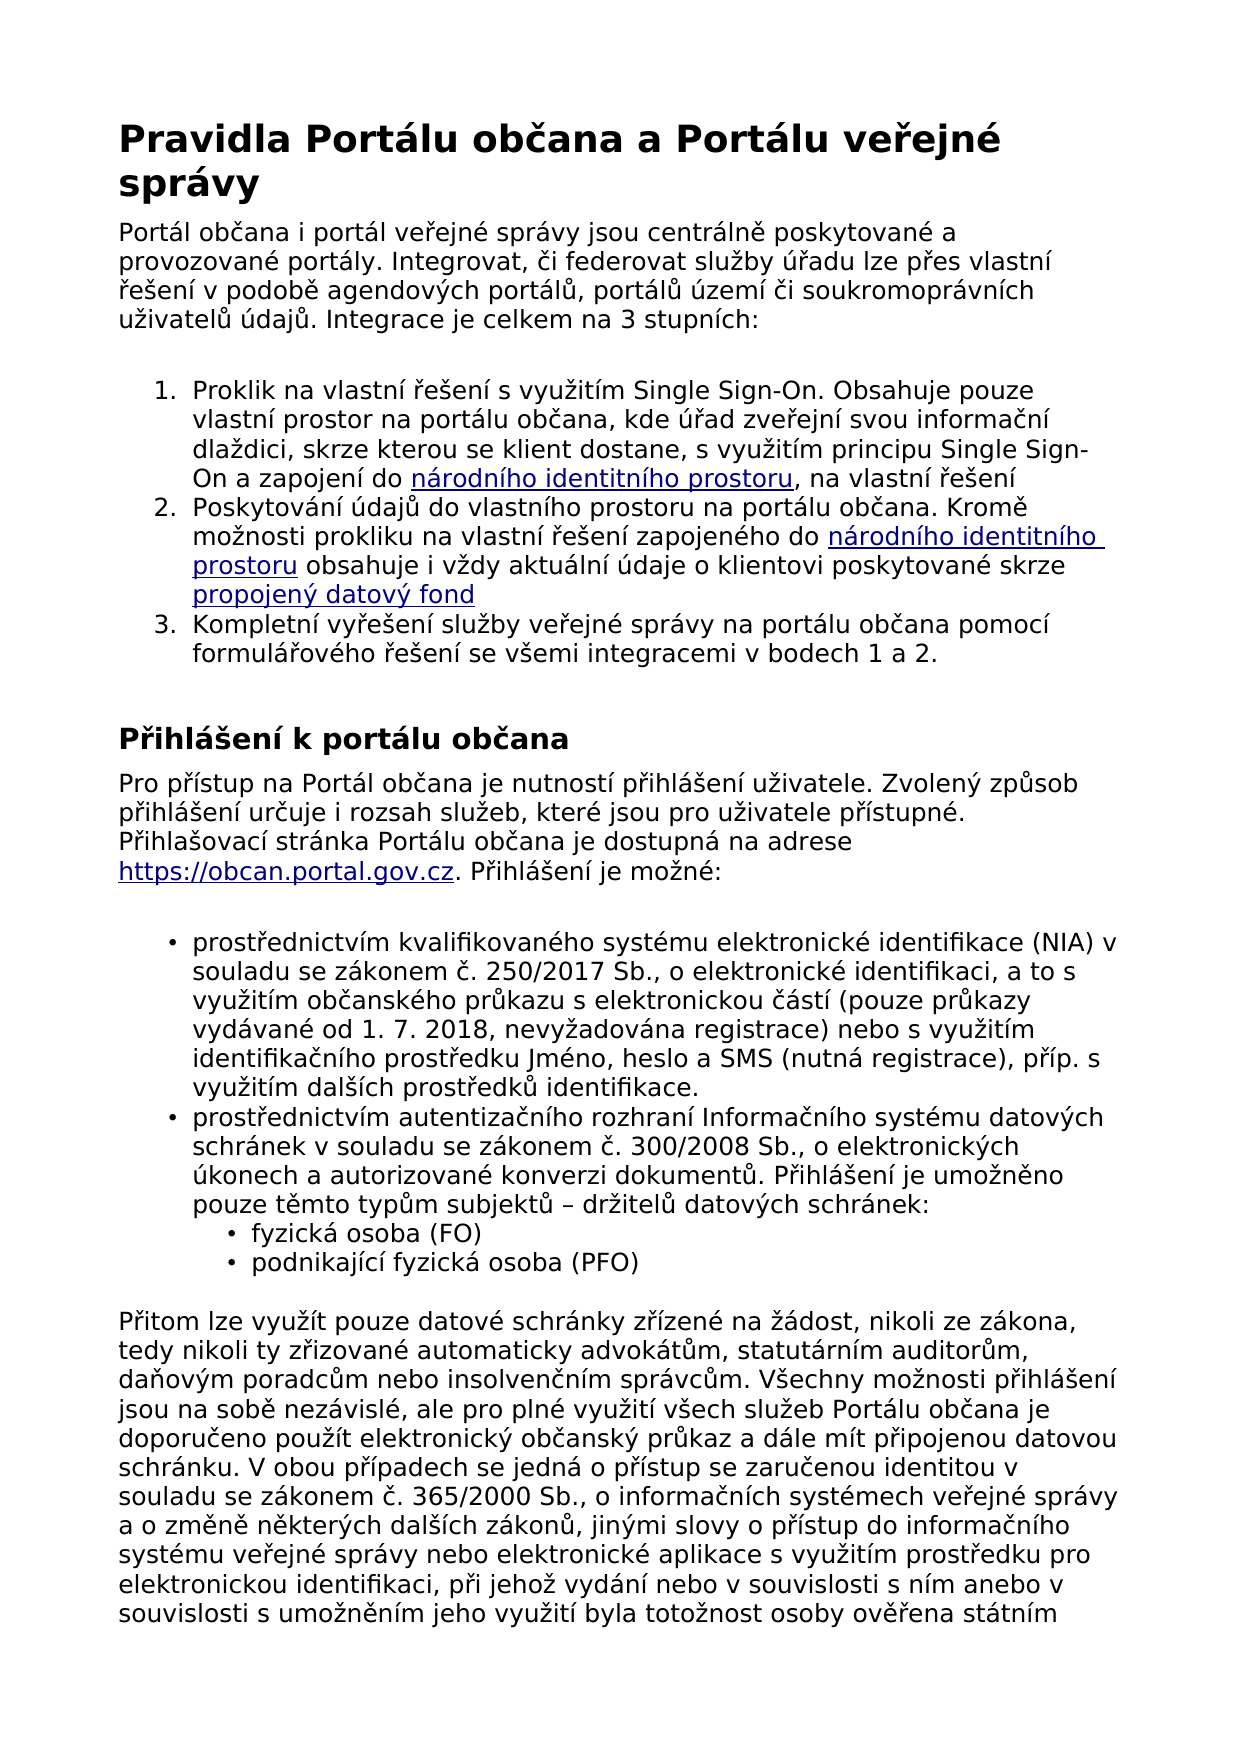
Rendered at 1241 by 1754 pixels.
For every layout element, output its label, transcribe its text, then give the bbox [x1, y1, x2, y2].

subtitle Přihlášení k portálu občana [118, 723, 1122, 757]
text Portál občana i portál veřejné správy jsou centrálně poskytované a provozované portály. Integrovat, či federovat služby úřadu lze přes vlastní řešení v podobě agendových portálů, portálů území či soukromoprávních uživatelů údajů. Integrace je celkem na 3 stupních: [118, 218, 1122, 334]
list prostřednictvím autentizačního rozhraní Informačního systému datových schránek v souladu se zákonem č. 300/2008 Sb., o elektronických úkonech a autorizované konverzi dokumentů. Přihlášení je umožněno pouze těmto typům subjektů – držitelů datových schránek: [177, 1103, 1122, 1219]
list podnikající fyzická osoba (PFO) [236, 1249, 1122, 1278]
list prostřednictvím kvalifikovaného systému elektronické identifikace (NIA) v souladu se zákonem č. 250/2017 Sb., o elektronické identifikaci, a to s využitím občanského průkazu s elektronickou částí (pouze průkazy vydávané od 1. 7. 2018, nevyžadována registrace) nebo s využitím identifikačního prostředku Jméno, heslo a SMS (nutná registrace), příp. s využitím dalších prostředků identifikace. [177, 928, 1122, 1103]
list Poskytování údajů do vlastního prostoru na portálu občana. Kromě možnosti prokliku na vlastní řešení zapojeného do národního identitního prostoru obsahuje i vždy aktuální údaje o klientovi poskytované skrze propojený datový fond [177, 493, 1122, 610]
text Pro přístup na Portál občana je nutností přihlášení uživatele. Zvolený způsob přihlášení určuje i rozsah služeb, které jsou pro uživatele přístupné. Přihlašovací stránka Portálu občana je dostupná na adrese https://obcan.portal.gov.cz. Přihlášení je možné: [118, 769, 1122, 886]
list Proklik na vlastní řešení s využitím Single Sign-On. Obsahuje pouze vlastní prostor na portálu občana, kde úřad zveřejní svou informační dlaždici, skrze kterou se klient dostane, s využitím principu Single Sign-On a zapojení do národního identitního prostoru, na vlastní řešení [177, 377, 1122, 493]
subtitle Pravidla Portálu občana a Portálu veřejné správy [118, 118, 1122, 205]
list Kompletní vyřešení služby veřejné správy na portálu občana pomocí formulářového řešení se všemi integracemi v bodech 1 a 2. [177, 610, 1122, 668]
text Přitom lze využít pouze datové schránky zřízené na žádost, nikoli ze zákona, tedy nikoli ty zřizované automaticky advokátům, statutárním auditorům, daňovým poradcům nebo insolvenčním správcům. Všechny možnosti přihlášení jsou na sobě nezávislé, ale pro plné využití všech služeb Portálu občana je doporučeno použít elektronický občanský průkaz a dále mít připojenou datovou schránku. V obou případech se jedná o přístup se zaručenou identitou v souladu se zákonem č. 365/2000 Sb., o informačních systémech veřejné správy a o změně některých dalších zákonů, jinými slovy o přístup do informačního systému veřejné správy nebo elektronické aplikace s využitím prostředku pro elektronickou identifikaci, při jehož vydání nebo v souvislosti s ním anebo v souvislosti s umožněním jeho využití byla totožnost osoby ověřena státním [118, 1307, 1122, 1628]
list fyzická osoba (FO) [236, 1219, 1122, 1249]
